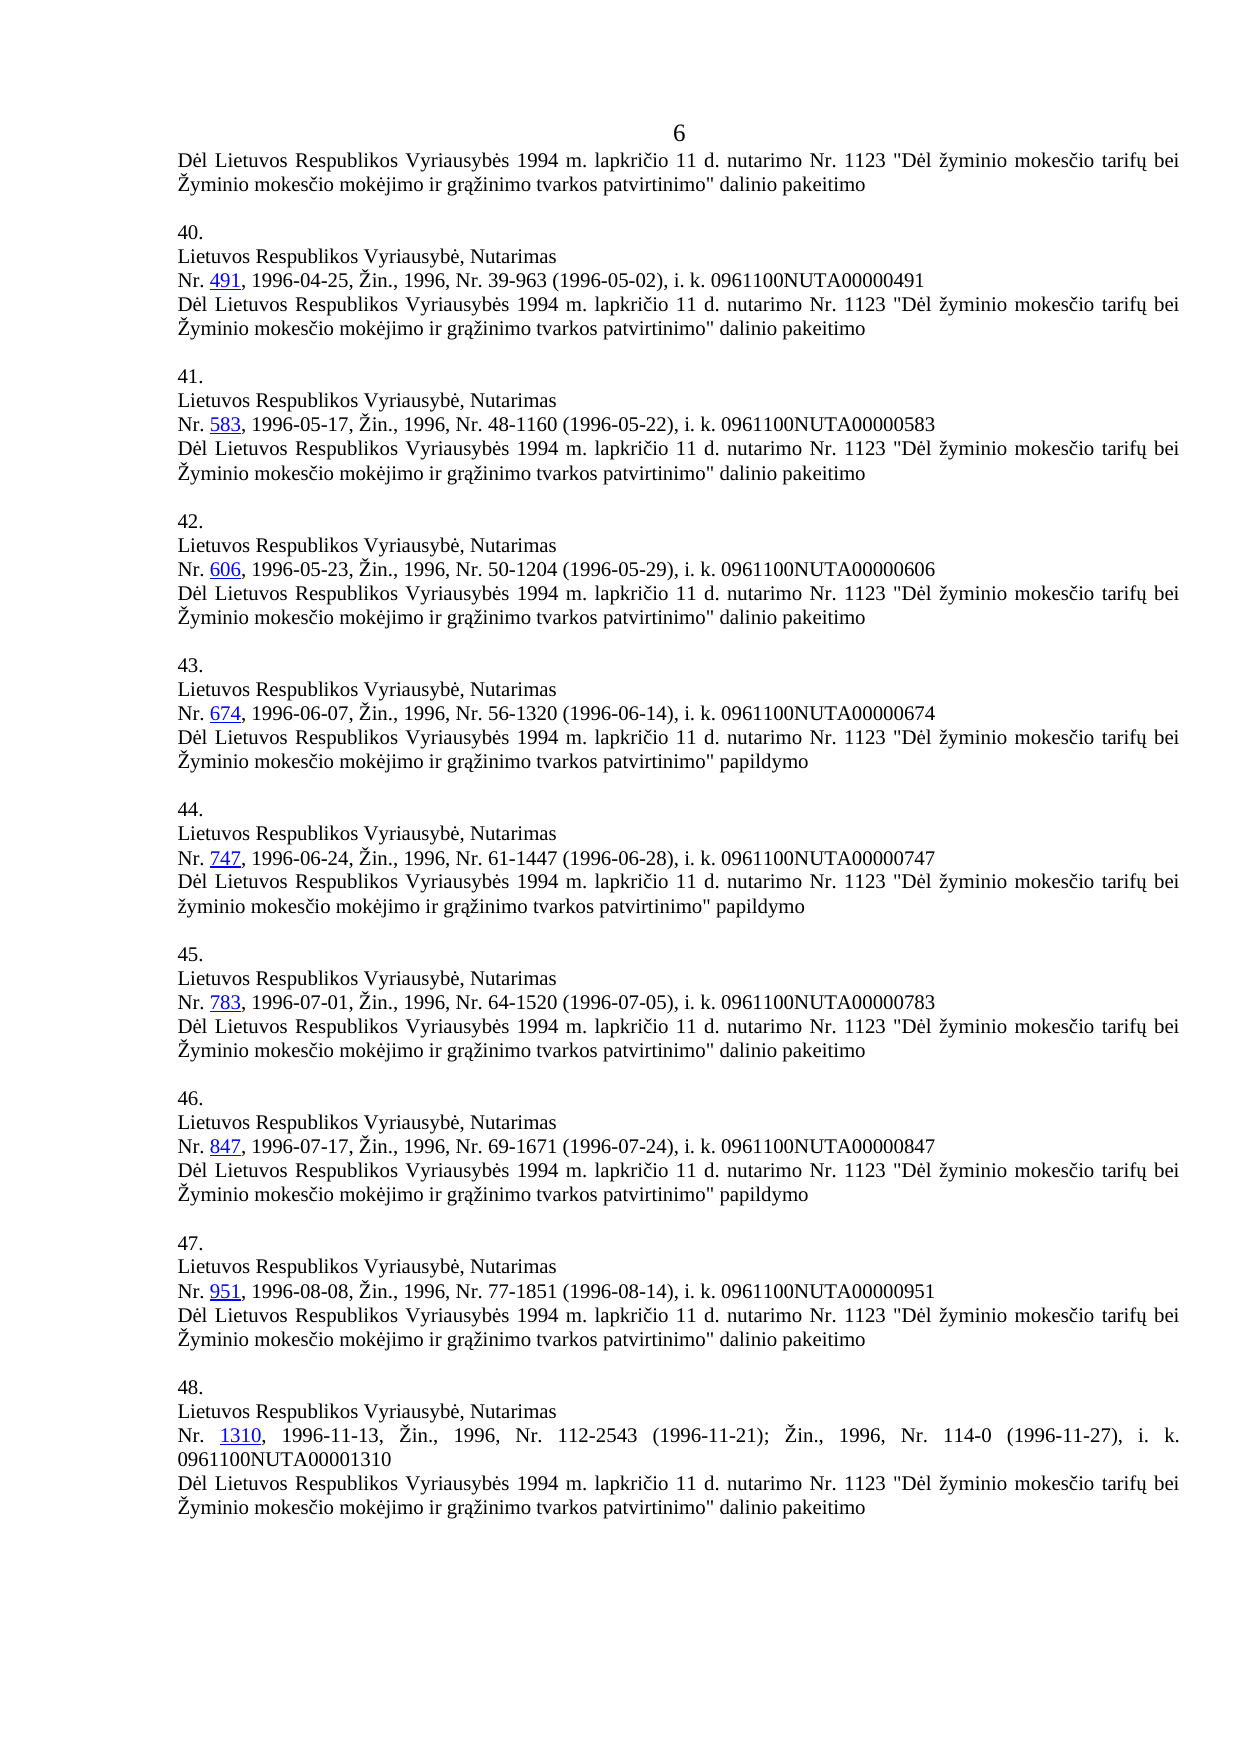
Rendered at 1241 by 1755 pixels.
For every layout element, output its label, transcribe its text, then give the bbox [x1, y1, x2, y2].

text Dėl Lietuvos Respublikos Vyriausybės 1994 m. lapkričio 11 d. nutarimo Nr. 1123 "Dėl žyminio mokesčio tarifų bei Žyminio mokesčio mokėjimo ir grąžinimo tvarkos patvirtinimo" papildymo [177, 725, 1181, 773]
text Lietuvos Respublikos Vyriausybė, Nutarimas [177, 677, 1181, 701]
text Lietuvos Respublikos Vyriausybė, Nutarimas [177, 244, 1181, 268]
text 48. [177, 1375, 1181, 1399]
text Nr. 674, 1996-06-07, Žin., 1996, Nr. 56-1320 (1996-06-14), i. k. 0961100NUTA00000674 [177, 701, 1181, 725]
text Nr. 747, 1996-06-24, Žin., 1996, Nr. 61-1447 (1996-06-28), i. k. 0961100NUTA00000747 [177, 845, 1181, 869]
text 45. [177, 942, 1181, 966]
text Nr. 951, 1996-08-08, Žin., 1996, Nr. 77-1851 (1996-08-14), i. k. 0961100NUTA00000951 [177, 1278, 1181, 1303]
text 44. [177, 797, 1181, 821]
text Dėl Lietuvos Respublikos Vyriausybės 1994 m. lapkričio 11 d. nutarimo Nr. 1123 "Dėl žyminio mokesčio tarifų bei Žyminio mokesčio mokėjimo ir grąžinimo tvarkos patvirtinimo" papildymo [177, 1158, 1181, 1206]
text Lietuvos Respublikos Vyriausybė, Nutarimas [177, 966, 1181, 990]
text Dėl Lietuvos Respublikos Vyriausybės 1994 m. lapkričio 11 d. nutarimo Nr. 1123 "Dėl žyminio mokesčio tarifų bei žyminio mokesčio mokėjimo ir grąžinimo tvarkos patvirtinimo" papildymo [177, 869, 1181, 918]
text Nr. 491, 1996-04-25, Žin., 1996, Nr. 39-963 (1996-05-02), i. k. 0961100NUTA00000491 [177, 268, 1181, 292]
text 46. [177, 1086, 1181, 1110]
text Dėl Lietuvos Respublikos Vyriausybės 1994 m. lapkričio 11 d. nutarimo Nr. 1123 "Dėl žyminio mokesčio tarifų bei Žyminio mokesčio mokėjimo ir grąžinimo tvarkos patvirtinimo" dalinio pakeitimo [177, 436, 1181, 484]
text Lietuvos Respublikos Vyriausybė, Nutarimas [177, 1399, 1181, 1423]
text Nr. 783, 1996-07-01, Žin., 1996, Nr. 64-1520 (1996-07-05), i. k. 0961100NUTA00000783 [177, 990, 1181, 1014]
text Dėl Lietuvos Respublikos Vyriausybės 1994 m. lapkričio 11 d. nutarimo Nr. 1123 "Dėl žyminio mokesčio tarifų bei Žyminio mokesčio mokėjimo ir grąžinimo tvarkos patvirtinimo" dalinio pakeitimo [177, 1471, 1181, 1519]
text Lietuvos Respublikos Vyriausybė, Nutarimas [177, 821, 1181, 845]
text Dėl Lietuvos Respublikos Vyriausybės 1994 m. lapkričio 11 d. nutarimo Nr. 1123 "Dėl žyminio mokesčio tarifų bei Žyminio mokesčio mokėjimo ir grąžinimo tvarkos patvirtinimo" dalinio pakeitimo [177, 581, 1181, 629]
text Lietuvos Respublikos Vyriausybė, Nutarimas [177, 1110, 1181, 1134]
text Nr. 1310, 1996-11-13, Žin., 1996, Nr. 112-2543 (1996-11-21); Žin., 1996, Nr. 114-0 (1996-11-27), i. k. 0961100NUTA00001310 [177, 1423, 1181, 1471]
text Dėl Lietuvos Respublikos Vyriausybės 1994 m. lapkričio 11 d. nutarimo Nr. 1123 "Dėl žyminio mokesčio tarifų bei Žyminio mokesčio mokėjimo ir grąžinimo tvarkos patvirtinimo" dalinio pakeitimo [177, 1303, 1181, 1351]
text Nr. 583, 1996-05-17, Žin., 1996, Nr. 48-1160 (1996-05-22), i. k. 0961100NUTA00000583 [177, 412, 1181, 436]
text Dėl Lietuvos Respublikos Vyriausybės 1994 m. lapkričio 11 d. nutarimo Nr. 1123 "Dėl žyminio mokesčio tarifų bei Žyminio mokesčio mokėjimo ir grąžinimo tvarkos patvirtinimo" dalinio pakeitimo [177, 1014, 1181, 1062]
text 47. [177, 1230, 1181, 1254]
text 40. [177, 220, 1181, 244]
text Lietuvos Respublikos Vyriausybė, Nutarimas [177, 533, 1181, 557]
text Lietuvos Respublikos Vyriausybė, Nutarimas [177, 388, 1181, 412]
text 41. [177, 364, 1181, 388]
text 43. [177, 653, 1181, 677]
text Dėl Lietuvos Respublikos Vyriausybės 1994 m. lapkričio 11 d. nutarimo Nr. 1123 "Dėl žyminio mokesčio tarifų bei Žyminio mokesčio mokėjimo ir grąžinimo tvarkos patvirtinimo" dalinio pakeitimo [177, 292, 1181, 340]
text Lietuvos Respublikos Vyriausybė, Nutarimas [177, 1254, 1181, 1278]
text 42. [177, 508, 1181, 533]
text Dėl Lietuvos Respublikos Vyriausybės 1994 m. lapkričio 11 d. nutarimo Nr. 1123 "Dėl žyminio mokesčio tarifų bei Žyminio mokesčio mokėjimo ir grąžinimo tvarkos patvirtinimo" dalinio pakeitimo [177, 148, 1181, 196]
text Nr. 847, 1996-07-17, Žin., 1996, Nr. 69-1671 (1996-07-24), i. k. 0961100NUTA00000847 [177, 1134, 1181, 1158]
text Nr. 606, 1996-05-23, Žin., 1996, Nr. 50-1204 (1996-05-29), i. k. 0961100NUTA00000606 [177, 557, 1181, 581]
